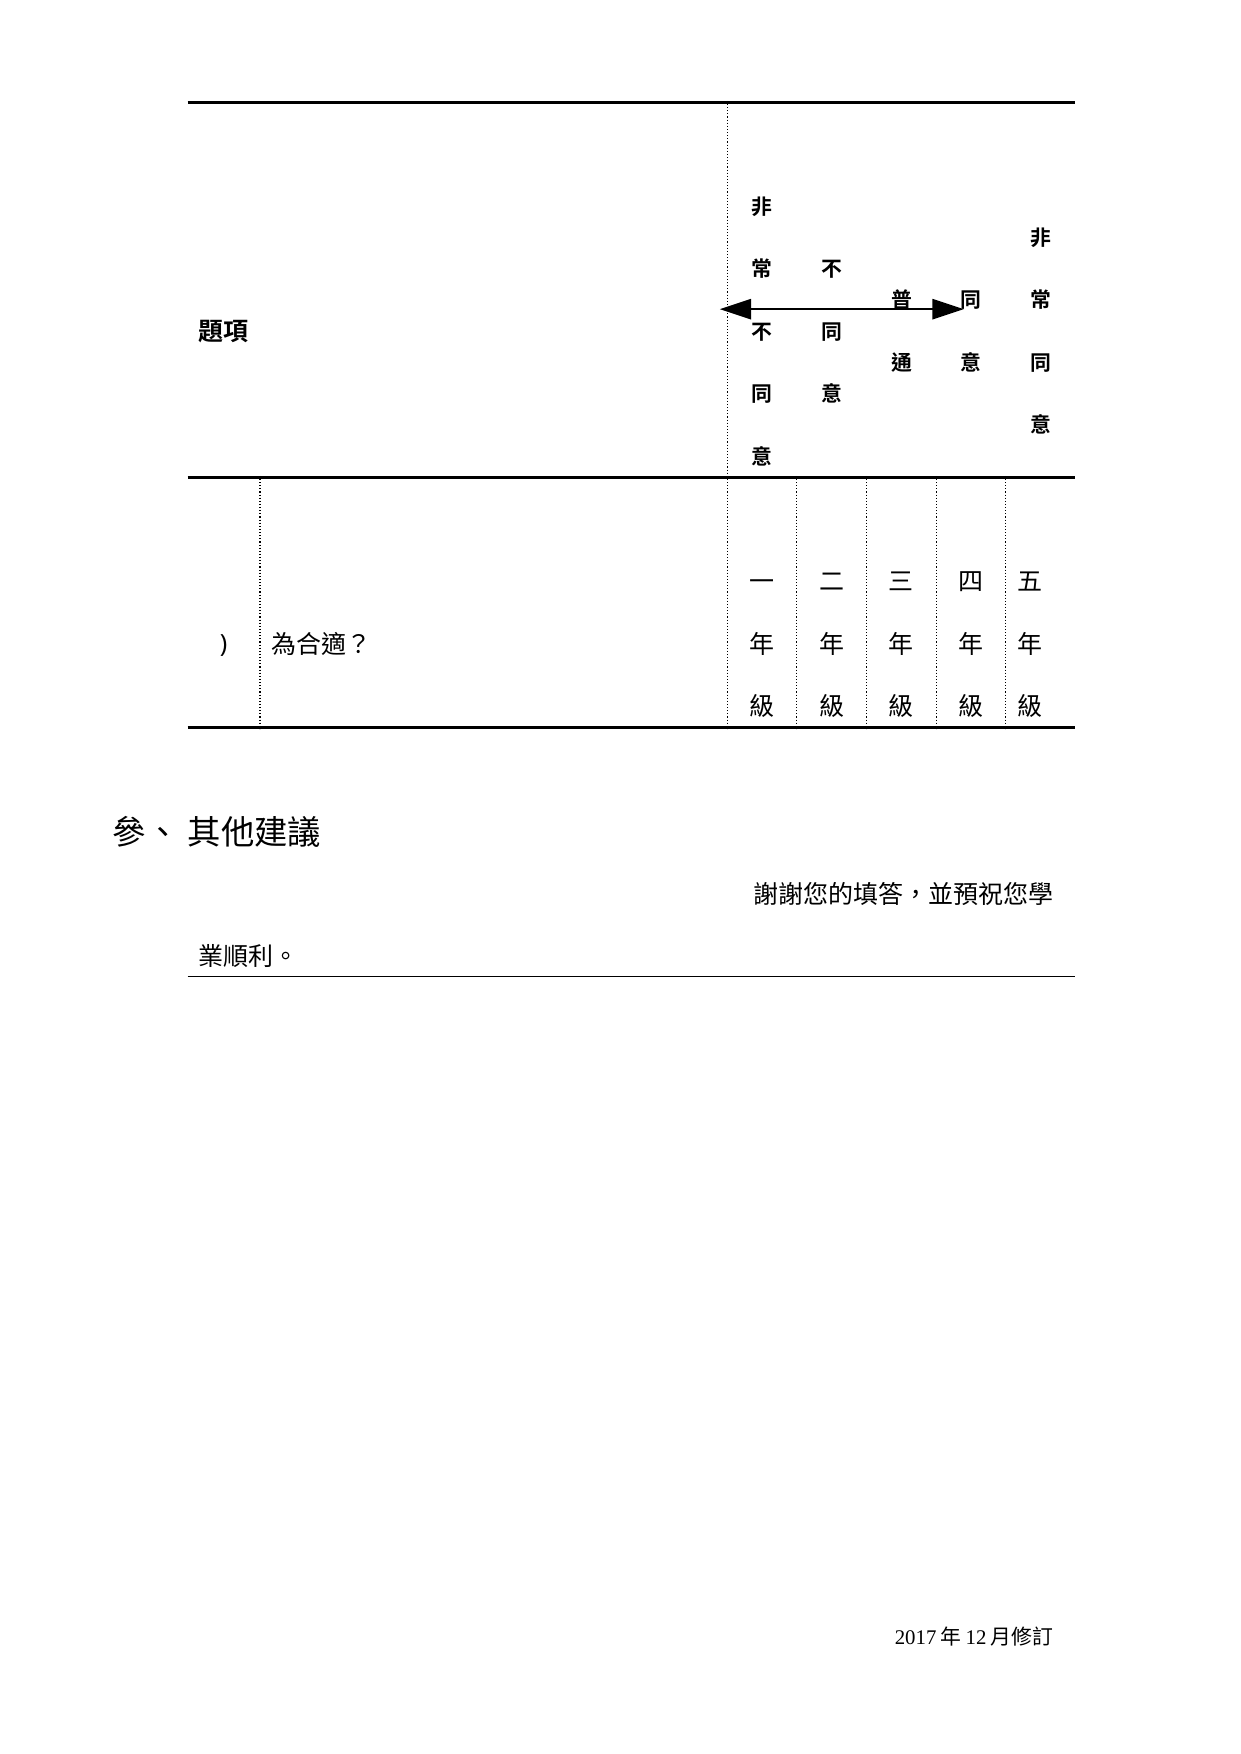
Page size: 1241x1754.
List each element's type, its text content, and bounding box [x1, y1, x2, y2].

table_cell 二 年級 [797, 479, 866, 726]
table_header 同意 [936, 104, 1006, 476]
table_cell 三 年級 [866, 479, 936, 726]
table_header 不同意 [797, 104, 866, 308]
table_cell 為合適？ [260, 479, 727, 726]
table_cell ) [188, 479, 260, 726]
table_header 普通 [866, 104, 936, 308]
table_cell 五 年級 [1006, 479, 1075, 726]
table_header 非常不同意 [727, 310, 797, 476]
table_header 謝謝您的填答，並預祝您學業順利。 [188, 851, 1075, 976]
table_cell 一 年級 [727, 479, 797, 726]
table_header 題項 [188, 104, 727, 476]
table_header 非常不同意 [727, 104, 797, 308]
table_header 不同意 [797, 310, 866, 476]
table_header 普通 [866, 310, 936, 476]
list 其他建議 [112, 788, 1053, 851]
table_header 非常同意 [1006, 104, 1075, 476]
table_cell 四 年級 [936, 479, 1006, 726]
